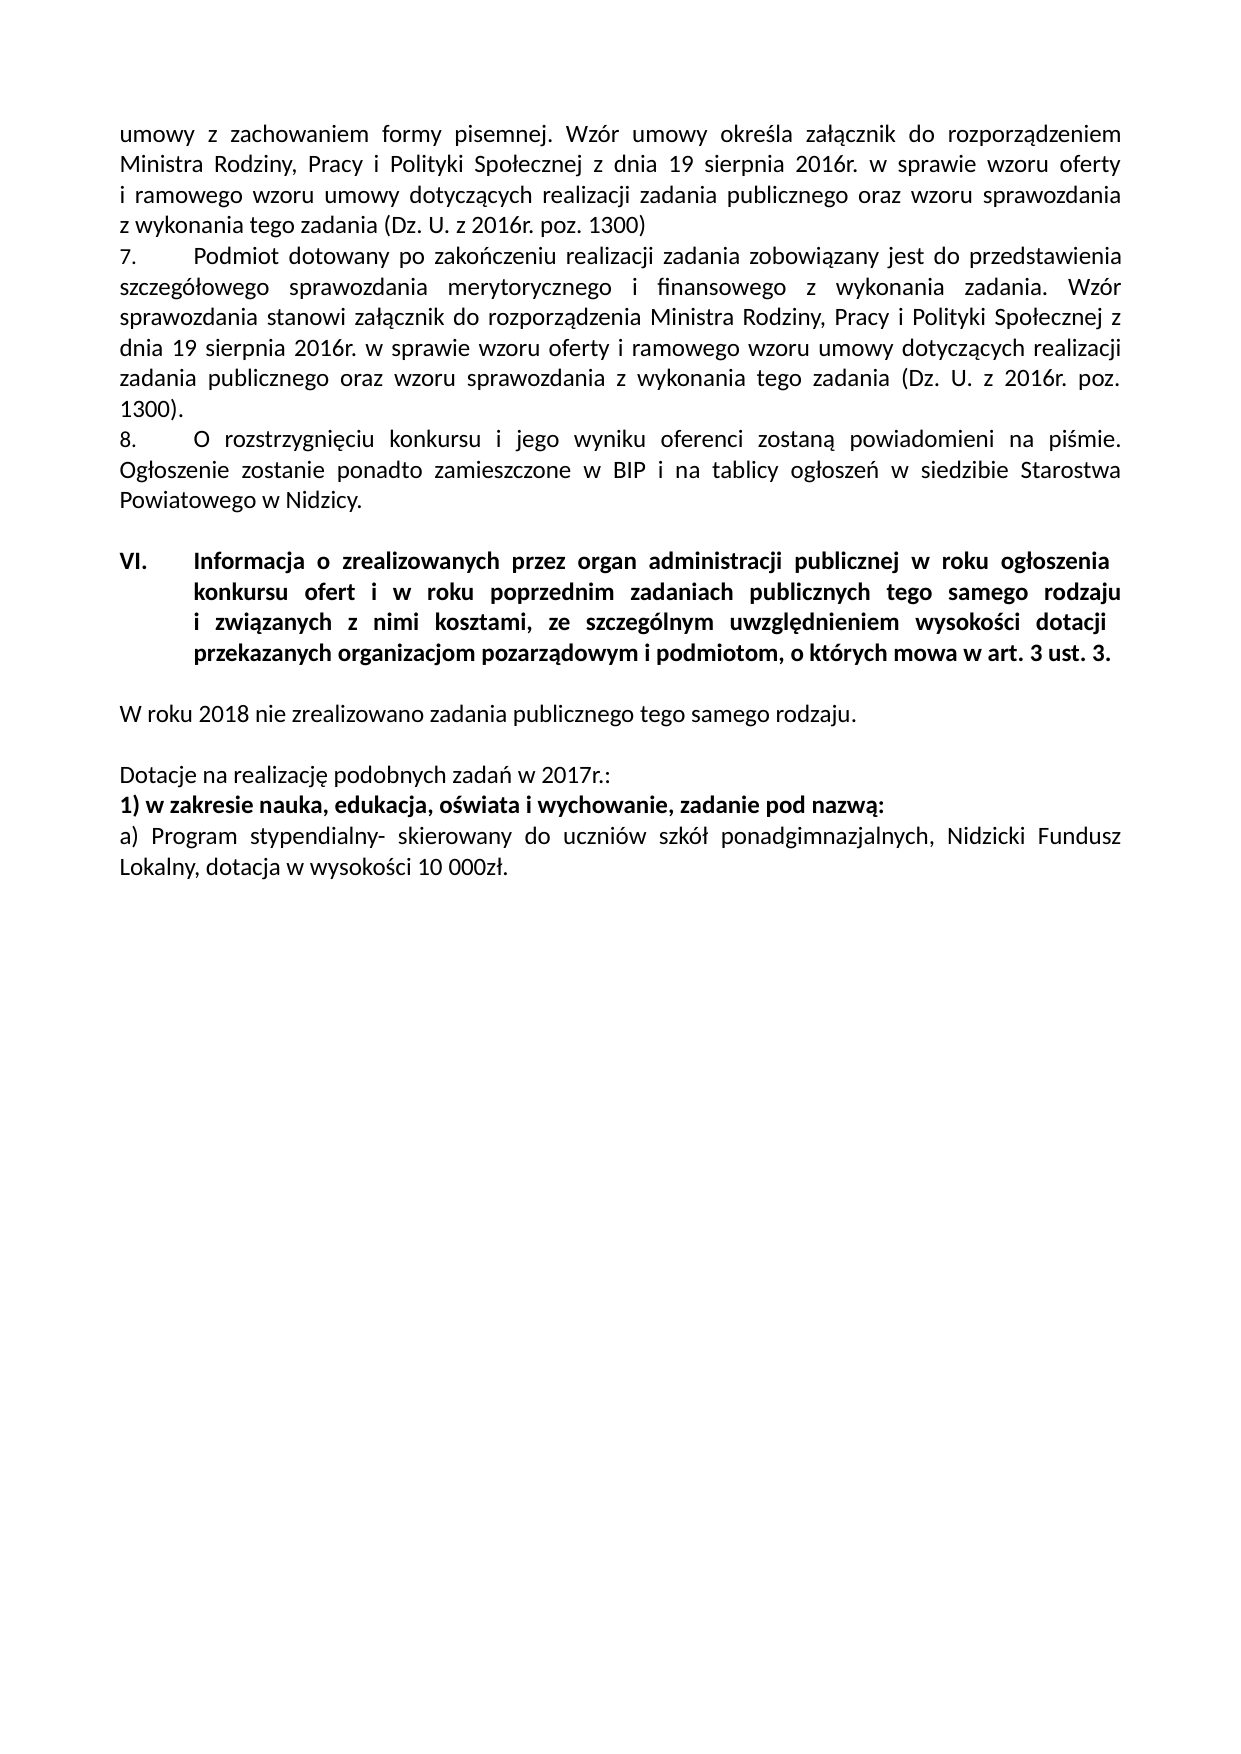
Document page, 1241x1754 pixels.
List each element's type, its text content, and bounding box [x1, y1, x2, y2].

text W roku 2018 nie zrealizowano zadania publicznego tego samego rodzaju. [119, 698, 1123, 728]
text 1) w zakresie nauka, edukacja, oświata i wychowanie, zadanie pod nazwą: [119, 789, 1123, 820]
text Dotacje na realizację podobnych zadań w 2017r.: [119, 759, 1123, 789]
list Podmiot dotowany po zakończeniu realizacji zadania zobowiązany jest do przedstawienia szczegółowego sprawozdania merytorycznego i finansowego z wykonania zadania. Wzór sprawozdania stanowi załącznik do rozporządzenia Ministra Rodziny, Pracy i Polityki Społecznej z dnia 19 sierpnia 2016r. w sprawie wzoru oferty i ramowego wzoru umowy dotyczących realizacji zadania publicznego oraz wzoru sprawozdania z wykonania tego zadania (Dz. U. z 2016r. poz. 1300). [119, 240, 1123, 423]
text VI. Informacja o zrealizowanych przez organ administracji publicznej w roku ogłoszenia konkursu ofert i w roku poprzednim zadaniach publicznych tego samego rodzaju i związanych z nimi kosztami, ze szczególnym uwzględnieniem wysokości dotacji przekazanych organizacjom pozarządowym i podmiotom, o których mowa w art. 3 ust. 3. [119, 545, 1123, 667]
list umowy z zachowaniem formy pisemnej. Wzór umowy określa załącznik do rozporządzeniem Ministra Rodziny, Pracy i Polityki Społecznej z dnia 19 sierpnia 2016r. w sprawie wzoru oferty i ramowego wzoru umowy dotyczących realizacji zadania publicznego oraz wzoru sprawozdania z wykonania tego zadania (Dz. U. z 2016r. poz. 1300) [119, 118, 1123, 240]
text a) Program stypendialny- skierowany do uczniów szkół ponadgimnazjalnych, Nidzicki Fundusz Lokalny, dotacja w wysokości 10 000zł. [119, 820, 1123, 881]
list O rozstrzygnięciu konkursu i jego wyniku oferenci zostaną powiadomieni na piśmie. Ogłoszenie zostanie ponadto zamieszczone w BIP i na tablicy ogłoszeń w siedzibie Starostwa Powiatowego w Nidzicy. [119, 423, 1123, 515]
